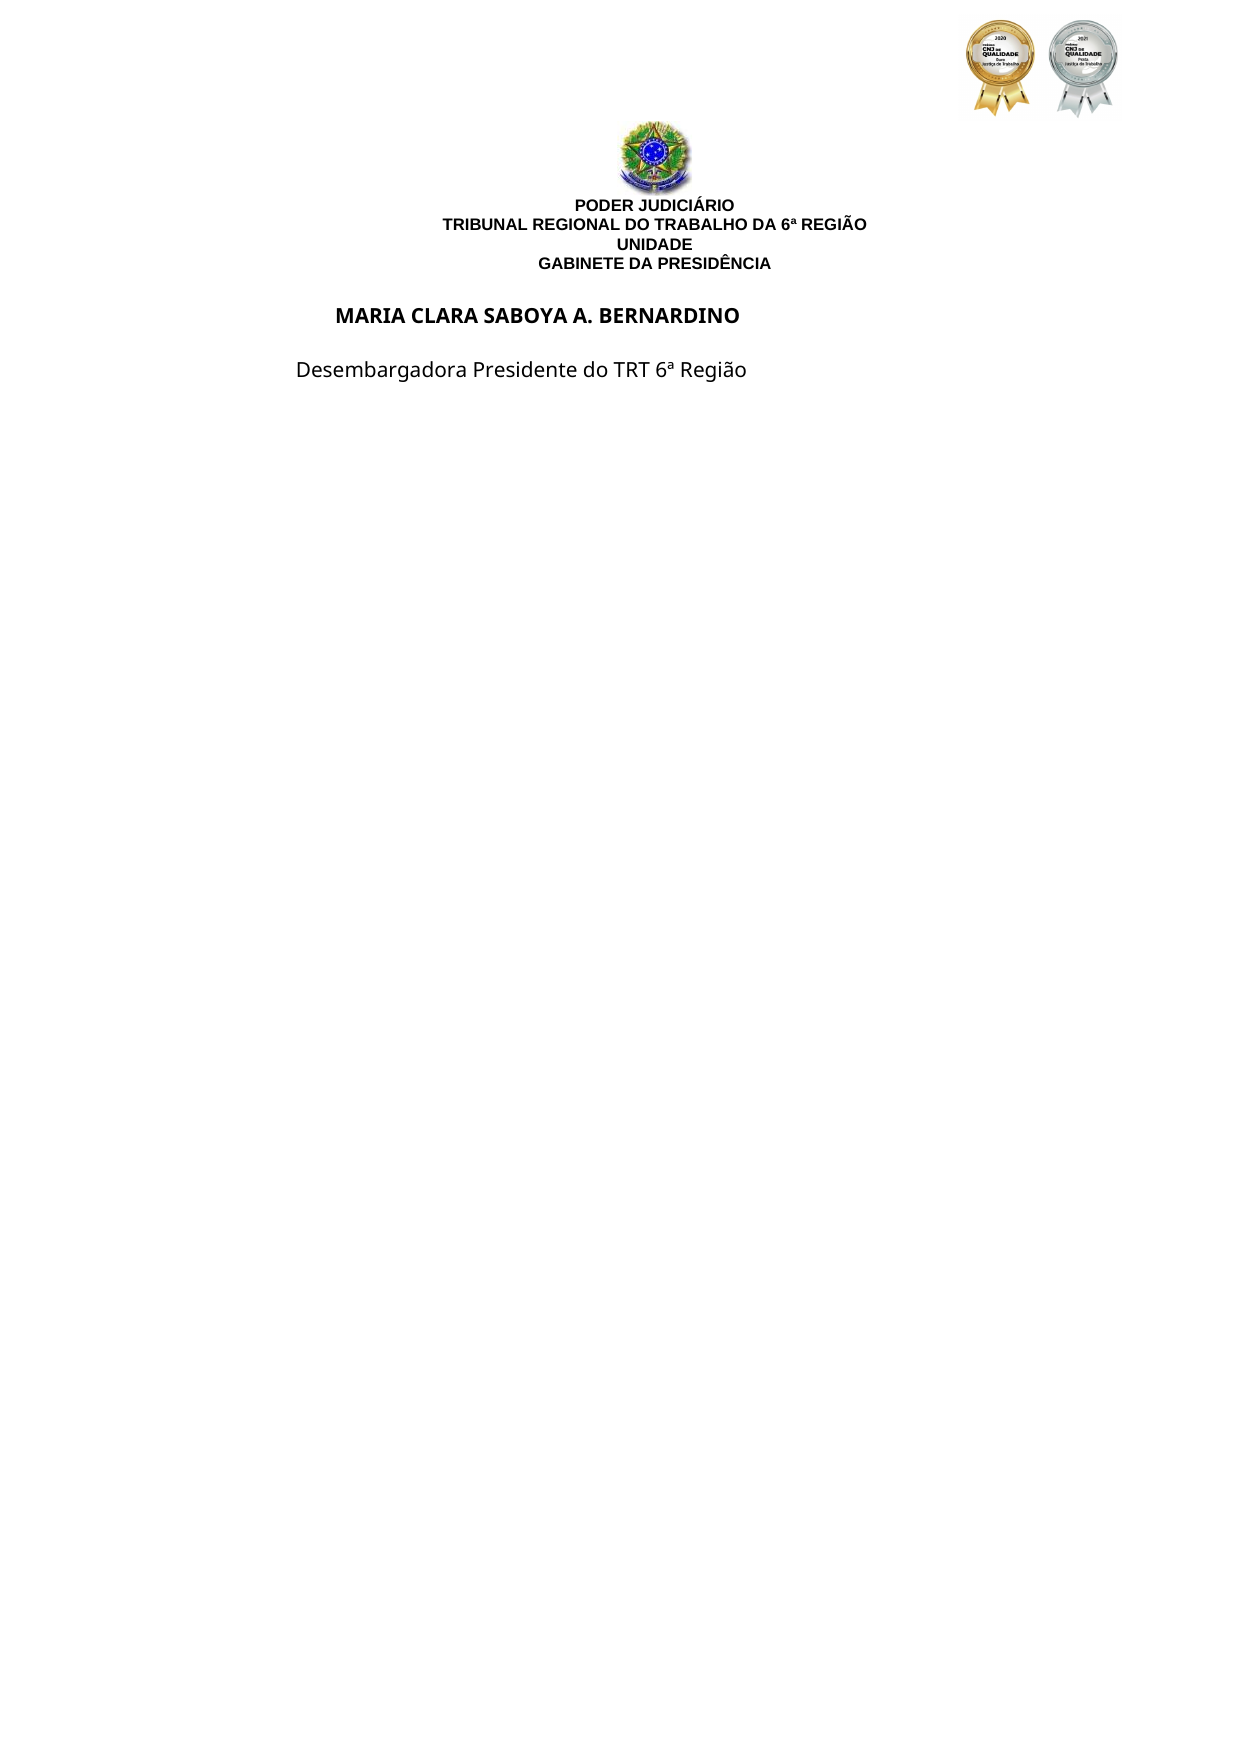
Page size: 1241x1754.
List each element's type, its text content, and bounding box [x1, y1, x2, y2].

picture [958, 14, 1123, 121]
text Desembargadora Presidente do TRT 6ª Região [187, 355, 1122, 383]
picture [617, 121, 693, 196]
text MARIA CLARA SABOYA A. BERNARDINO [187, 301, 1122, 330]
